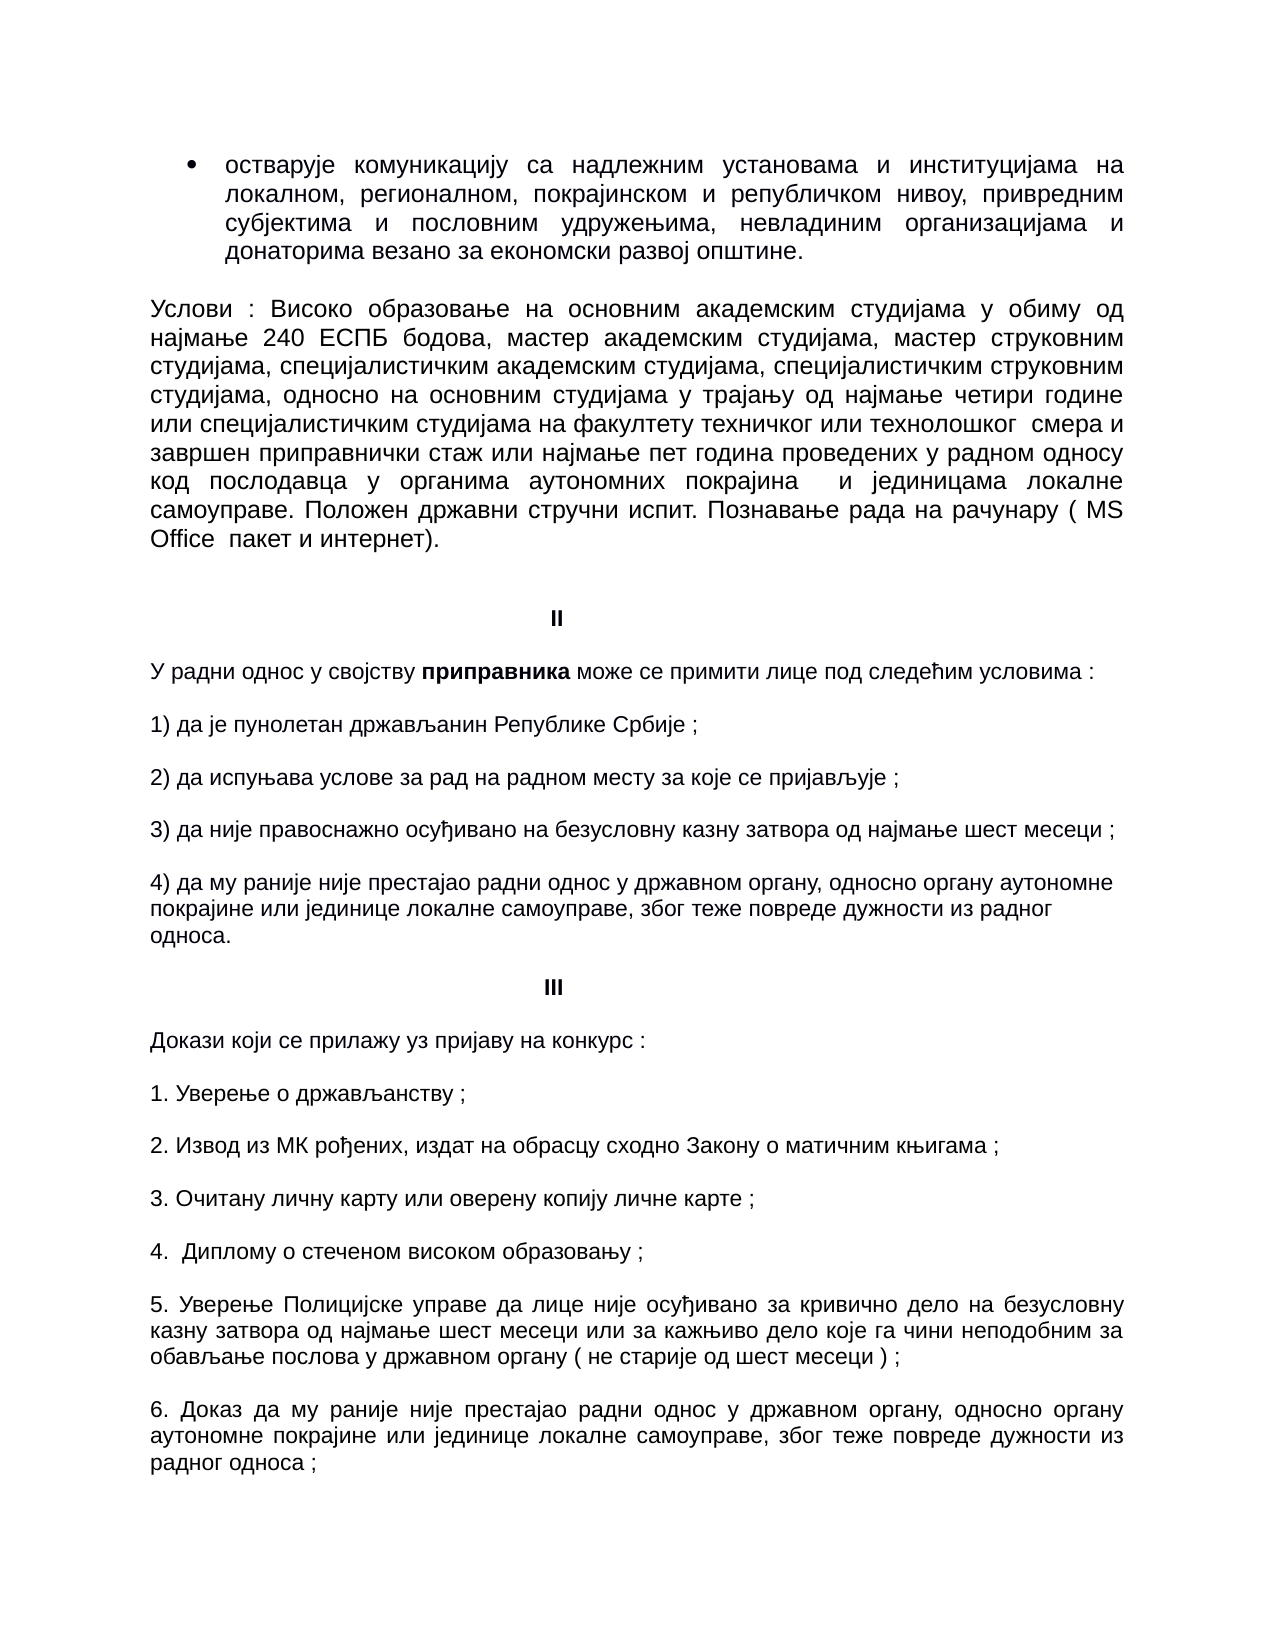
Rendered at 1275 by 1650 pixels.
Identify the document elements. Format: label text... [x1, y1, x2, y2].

text 5. Уверење Полицијске управе да лице није осуђивано за кривично дело на безусловну казну затвора од најмање шест месеци или за кажњиво дело које га чини неподобним за обављање послова у државном органу ( не старије од шест месеци ) ; [150, 1291, 1125, 1369]
text 1. Уверење о држављанству ; [150, 1080, 1125, 1106]
text Докази који се прилажу уз пријаву на конкурс : [150, 1027, 1125, 1053]
text II [150, 605, 1125, 632]
text 4) да му раније није престајао радни однос у државном органу, односно органу аутономне покрајине или јединице локалне самоуправе, због теже повреде дужности из радног односа. [150, 869, 1125, 948]
text 4. Диплому о стеченом високом образовању ; [150, 1238, 1125, 1264]
text 3) да није правоснажно осуђивано на безусловну казну затвора од најмање шест месеци ; [150, 816, 1125, 842]
text 2) да испуњава услове за рад на радном месту за које се пријављује ; [150, 763, 1125, 790]
text Услови : Високо образовање на основним академским студијама у обиму од најмање 240 ЕСПБ бодова, мастер академским студијама, мастер струковним студијама, специјалистичким академским студијама, специјалистичким струковним студијама, односно на основним студијама у трајању од најмање четири године или специјалистичким студијама на факултету техничког или технолошког смера и завршен приправнички стаж или најмање пет година проведених у радном односу код послодавца у органима аутономних покрајина и јединицама локалне самоуправе. Положен државни стручни испит. Познавање рада на рачунару ( MS Office пакет и интернет). [150, 294, 1125, 553]
text III [150, 974, 1125, 1001]
text У радни однос у својству приправника може се примити лице под следећим условима : [150, 658, 1125, 684]
text 3. Очитану личну карту или оверену копију личне карте ; [150, 1185, 1125, 1211]
text 6. Доказ да му раније није престајао радни однос у државном органу, односно органу аутономне покрајине или јединице локалне самоуправе, због теже повреде дужности из радног односа ; [150, 1396, 1125, 1475]
list остварује комуникацију са надлежним установама и институцијама на локалном, регионалном, покрајинском и републичком нивоу, привредним субјектима и пословним удружењима, невладиним организацијама и донаторима везано за економски развој општине. [187, 150, 1125, 265]
text 2. Извод из МК рођених, издат на обрасцу сходно Закону о матичним књигама ; [150, 1132, 1125, 1159]
text 1) да је пунолетан држављанин Републике Србије ; [150, 711, 1125, 737]
